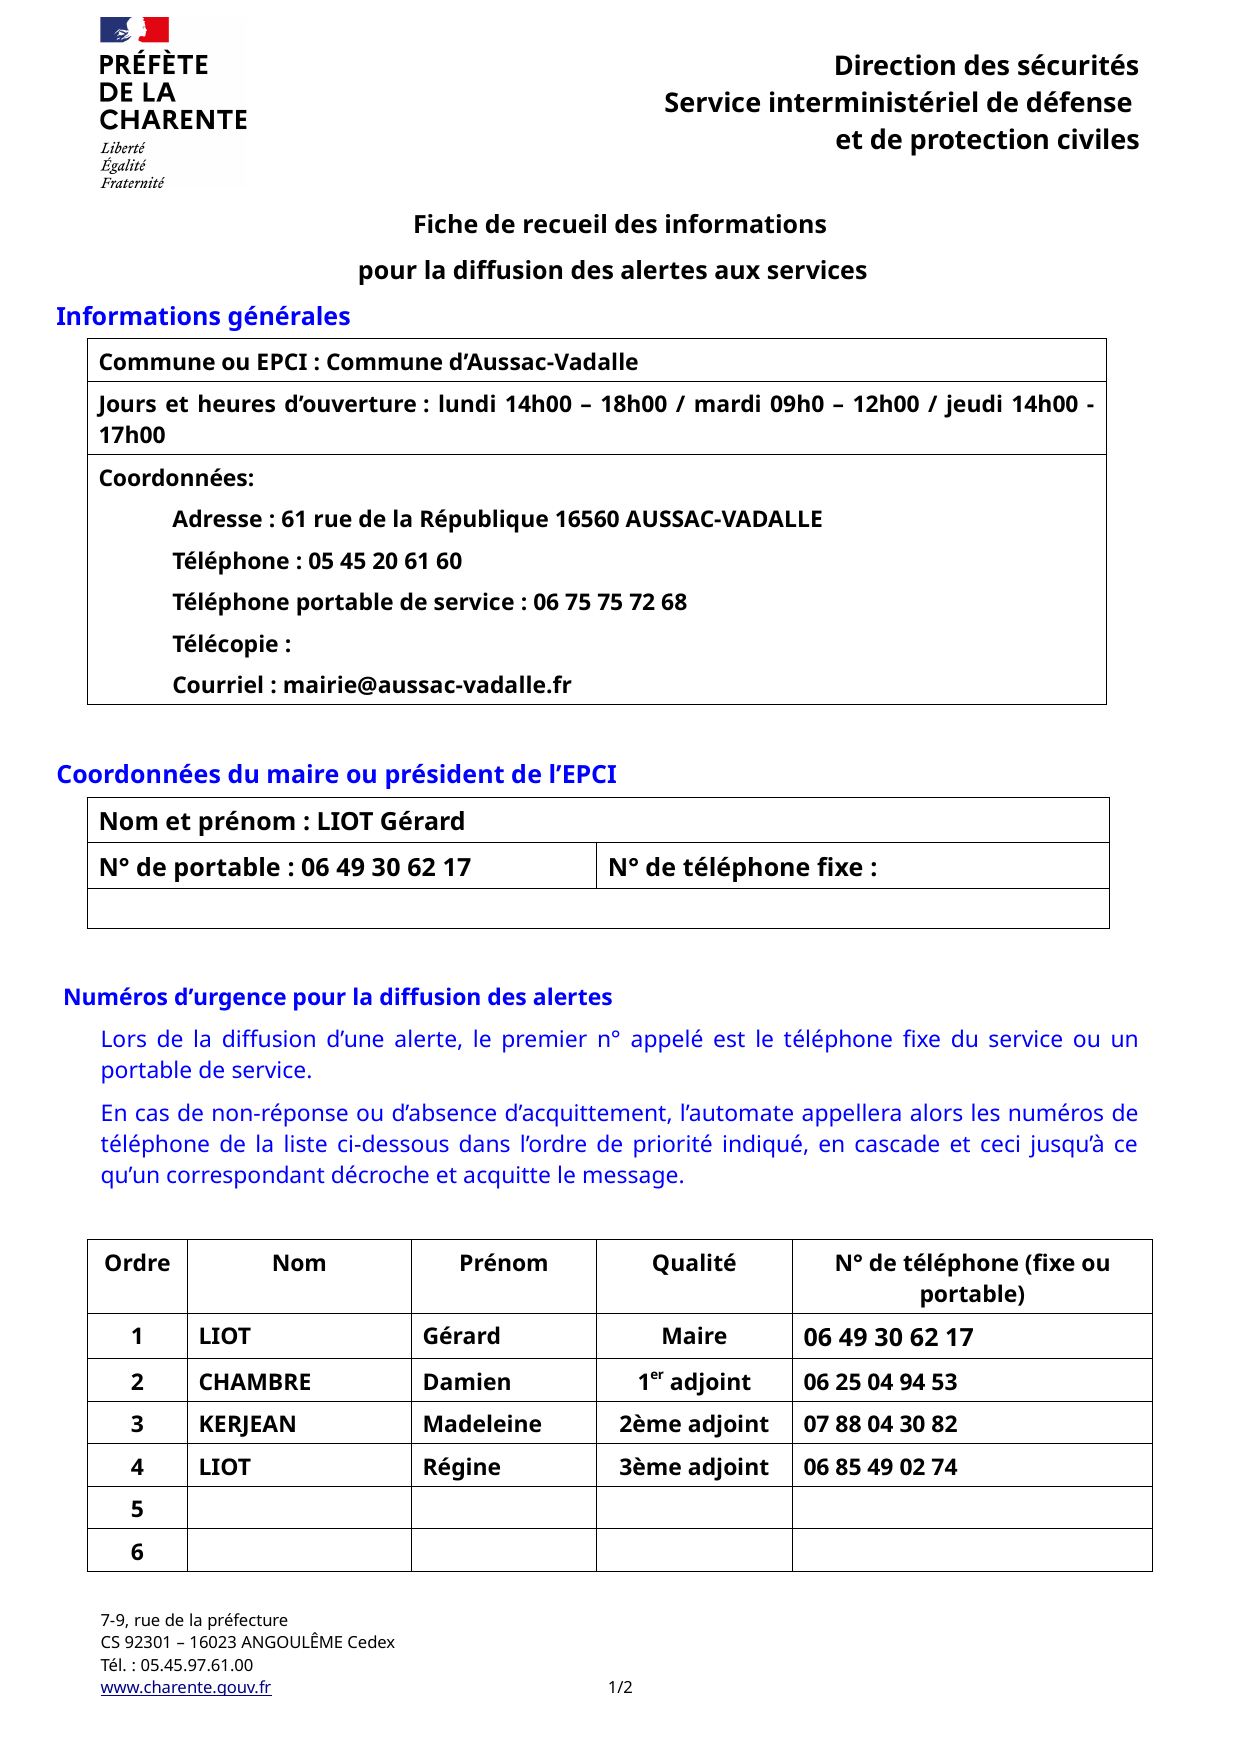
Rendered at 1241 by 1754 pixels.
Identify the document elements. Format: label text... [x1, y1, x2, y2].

table_cell 06 85 49 02 74 [793, 1444, 1152, 1486]
table_cell Adresse : 61 rue de la République 16560 AUSSAC-VADALLE [88, 497, 1106, 538]
table_cell 4 [88, 1444, 187, 1486]
table_cell N° de téléphone fixe : [597, 843, 1109, 888]
table_cell [88, 889, 1109, 928]
text pour la diffusion des alertes aux services [100, 253, 1140, 287]
table_cell 2 [88, 1359, 187, 1401]
table_header Nom et prénom : LIOT Gérard [88, 798, 1109, 842]
table_cell N° de portable : 06 49 30 62 17 [88, 843, 596, 888]
table_cell 06 49 30 62 17 [793, 1314, 1152, 1358]
table_cell [597, 1529, 792, 1571]
table_cell [188, 1529, 411, 1571]
table_cell 06 25 04 94 53 [793, 1359, 1152, 1401]
text Numéros d’urgence pour la diffusion des alertes [63, 981, 1140, 1012]
table_header Commune ou EPCI : Commune d’Aussac-Vadalle [88, 339, 1106, 381]
table_cell KERJEAN [188, 1402, 411, 1443]
table_cell Télécopie : [88, 621, 1106, 663]
table_cell [412, 1487, 596, 1528]
table_cell 07 88 04 30 82 [793, 1402, 1152, 1443]
table_cell Jours et heures d’ouverture : lundi 14h00 – 18h00 / mardi 09h0 – 12h00 / jeudi 14h00 - 17h00 [88, 382, 1106, 454]
table_header Prénom [412, 1240, 596, 1313]
table_cell [412, 1529, 596, 1571]
table_cell Maire [597, 1314, 792, 1358]
table_cell 5 [88, 1487, 187, 1528]
table_cell Gérard [412, 1314, 596, 1358]
table_cell Téléphone : 05 45 20 61 60 Téléphone portable de service : 06 75 75 72 68 [88, 538, 1106, 621]
table_header N° de téléphone (fixe ou portable) [793, 1240, 1152, 1313]
picture [100, 17, 247, 188]
table_cell CHAMBRE [188, 1359, 411, 1401]
table_cell Courriel : mairie@aussac-vadalle.fr [88, 663, 1106, 704]
table_header Qualité [597, 1240, 792, 1313]
text Coordonnées du maire ou président de l’EPCI [41, 757, 1140, 791]
table_cell [597, 1487, 792, 1528]
table_cell Madeleine [412, 1402, 596, 1443]
table_header Nom [188, 1240, 411, 1313]
text Lors de la diffusion d’une alerte, le premier n° appelé est le téléphone fixe du service ou un portable de service. [100, 1023, 1140, 1086]
text Informations générales [41, 298, 1140, 332]
table_cell [793, 1529, 1152, 1571]
table_cell [793, 1487, 1152, 1528]
table_cell 2ème adjoint [597, 1402, 792, 1443]
table_cell 1 [88, 1314, 187, 1358]
table_cell LIOT [188, 1314, 411, 1358]
table_header Ordre [88, 1240, 187, 1313]
table_cell LIOT [188, 1444, 411, 1486]
table_cell Damien [412, 1359, 596, 1401]
table_cell Coordonnées: [88, 455, 1106, 497]
table_cell [188, 1487, 411, 1528]
table_cell Régine [412, 1444, 596, 1486]
table_cell 1er adjoint [597, 1359, 792, 1401]
text Fiche de recueil des informations [100, 207, 1140, 241]
table_cell 3ème adjoint [597, 1444, 792, 1486]
table_cell 3 [88, 1402, 187, 1443]
text En cas de non-réponse ou d’absence d’acquittement, l’automate appellera alors les numéros de téléphone de la liste ci-dessous dans l’ordre de priorité indiqué, en cascade et ceci jusqu’à ce qu’un correspondant décroche et acquitte le message. [100, 1097, 1140, 1191]
table_cell 6 [88, 1529, 187, 1571]
